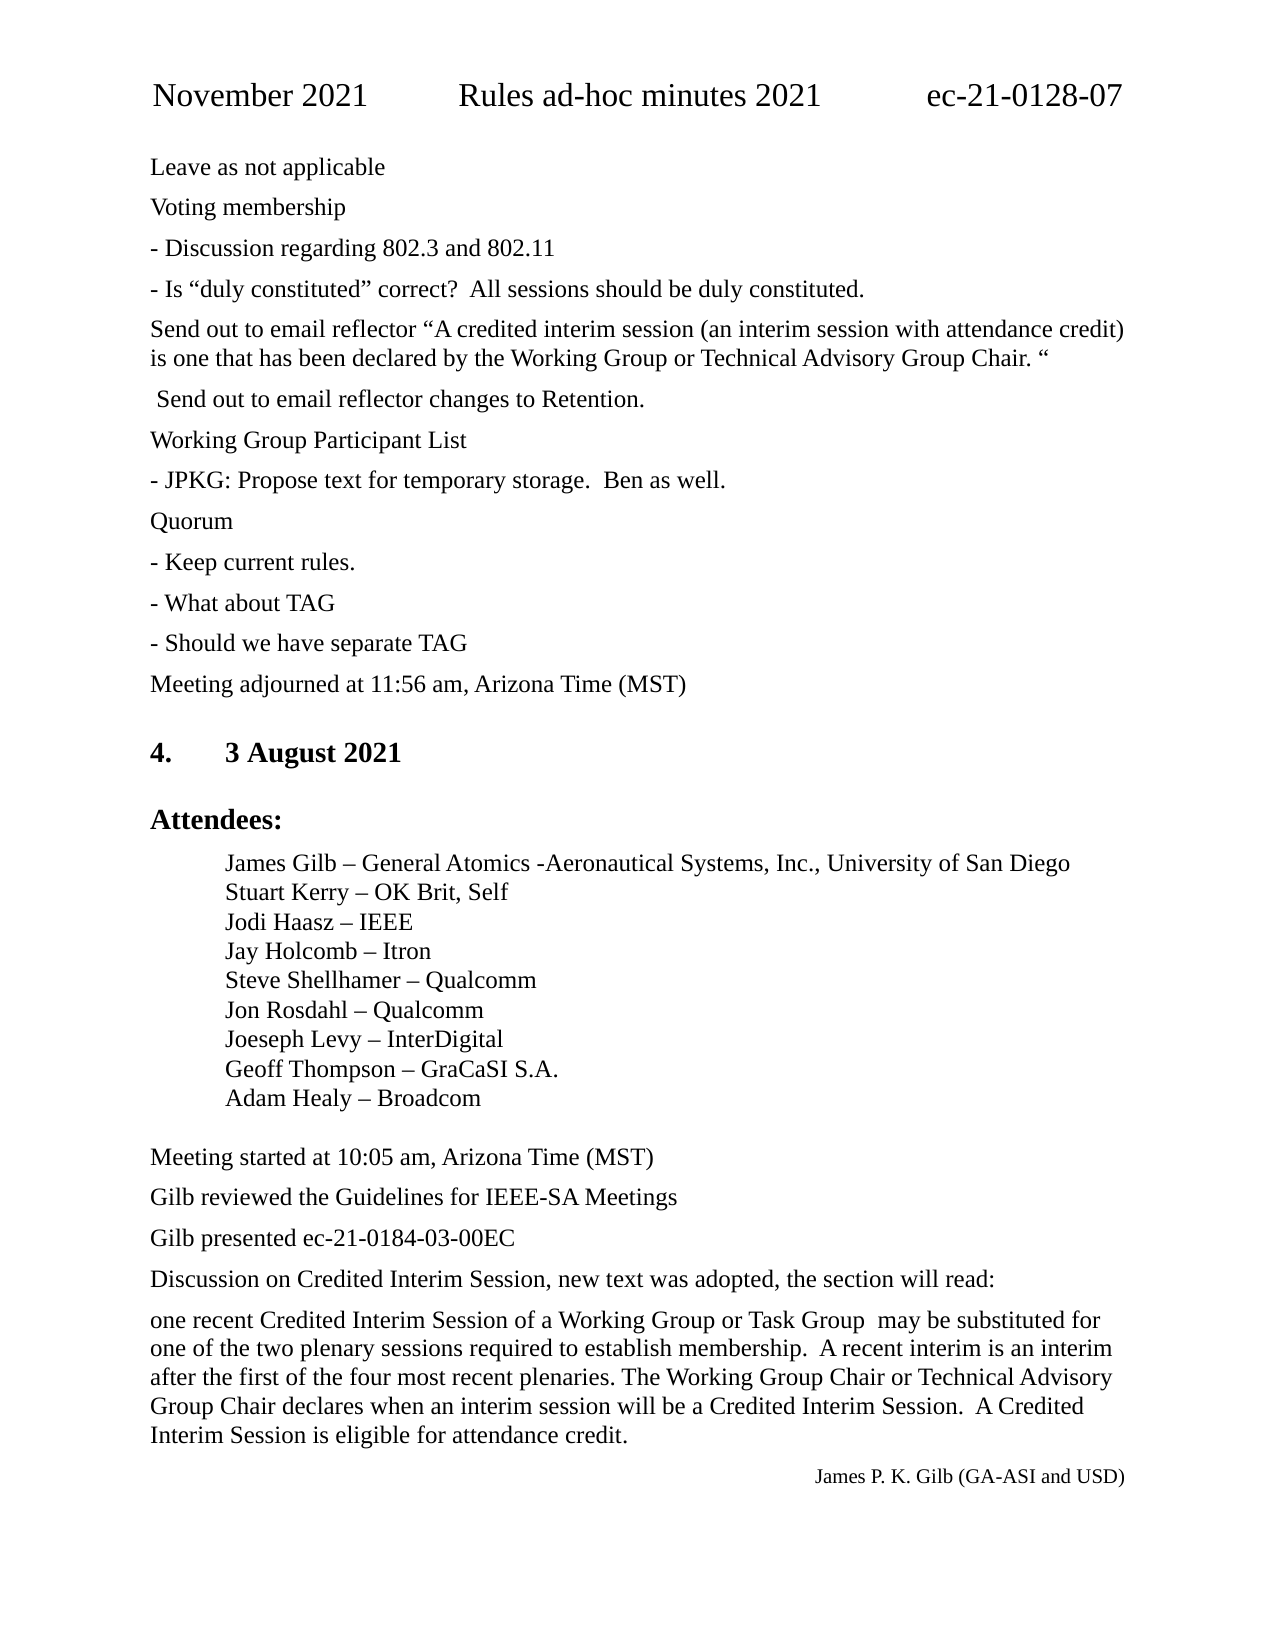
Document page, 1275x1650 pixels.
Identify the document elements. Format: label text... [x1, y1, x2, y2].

text Leave as not applicable [150, 152, 1125, 180]
subtitle 3 August 2021 Attendees: [150, 735, 1125, 836]
text Discussion on Credited Interim Session, new text was adopted, the section will read: [150, 1264, 1125, 1293]
text - Discussion regarding 802.3 and 802.11 [150, 233, 1125, 262]
text Meeting started at 10:05 am, Arizona Time (MST) [150, 1142, 1125, 1171]
text - JPKG: Propose text for temporary storage. Ben as well. [150, 466, 1125, 494]
text Send out to email reflector “A credited interim session (an interim session with attendance credit) is one that has been declared by the Working Group or Technical Advisory Group Chair. “ [150, 314, 1125, 372]
text Voting membership [150, 192, 1125, 221]
text Send out to email reflector changes to Retention. [150, 384, 1125, 413]
text Quorum [150, 506, 1125, 535]
text Gilb presented ec-21-0184-03-00EC [150, 1223, 1125, 1252]
text one recent Credited Interim Session of a Working Group or Task Group may be substituted for one of the two plenary sessions required to establish membership. A recent interim is an interim after the first of the four most recent plenaries. The Working Group Chair or Technical Advisory Group Chair declares when an interim session will be a Credited Interim Session. A Credited Interim Session is eligible for attendance credit. [150, 1305, 1125, 1448]
text - What about TAG [150, 588, 1125, 616]
text Jay Holcomb – Itron [225, 936, 1125, 965]
text Stuart Kerry – OK Brit, Self [225, 877, 1125, 906]
text Meeting adjourned at 11:56 am, Arizona Time (MST) [150, 669, 1125, 698]
text Geoff Thompson – GraCaSI S.A. [225, 1054, 1125, 1082]
text Gilb reviewed the Guidelines for IEEE-SA Meetings [150, 1182, 1125, 1211]
text Jodi Haasz – IEEE [225, 907, 1125, 936]
text Adam Healy – Broadcom [225, 1083, 1125, 1112]
text - Keep current rules. [150, 547, 1125, 576]
text - Is “duly constituted” correct? All sessions should be duly constituted. [150, 274, 1125, 303]
text Working Group Participant List [150, 425, 1125, 453]
text - Should we have separate TAG [150, 628, 1125, 657]
text Joeseph Levy – InterDigital [225, 1024, 1125, 1053]
text James Gilb – General Atomics -Aeronautical Systems, Inc., University of San Diego [225, 848, 1125, 877]
text Steve Shellhamer – Qualcomm [225, 966, 1125, 994]
text Jon Rosdahl – Qualcomm [225, 995, 1125, 1024]
